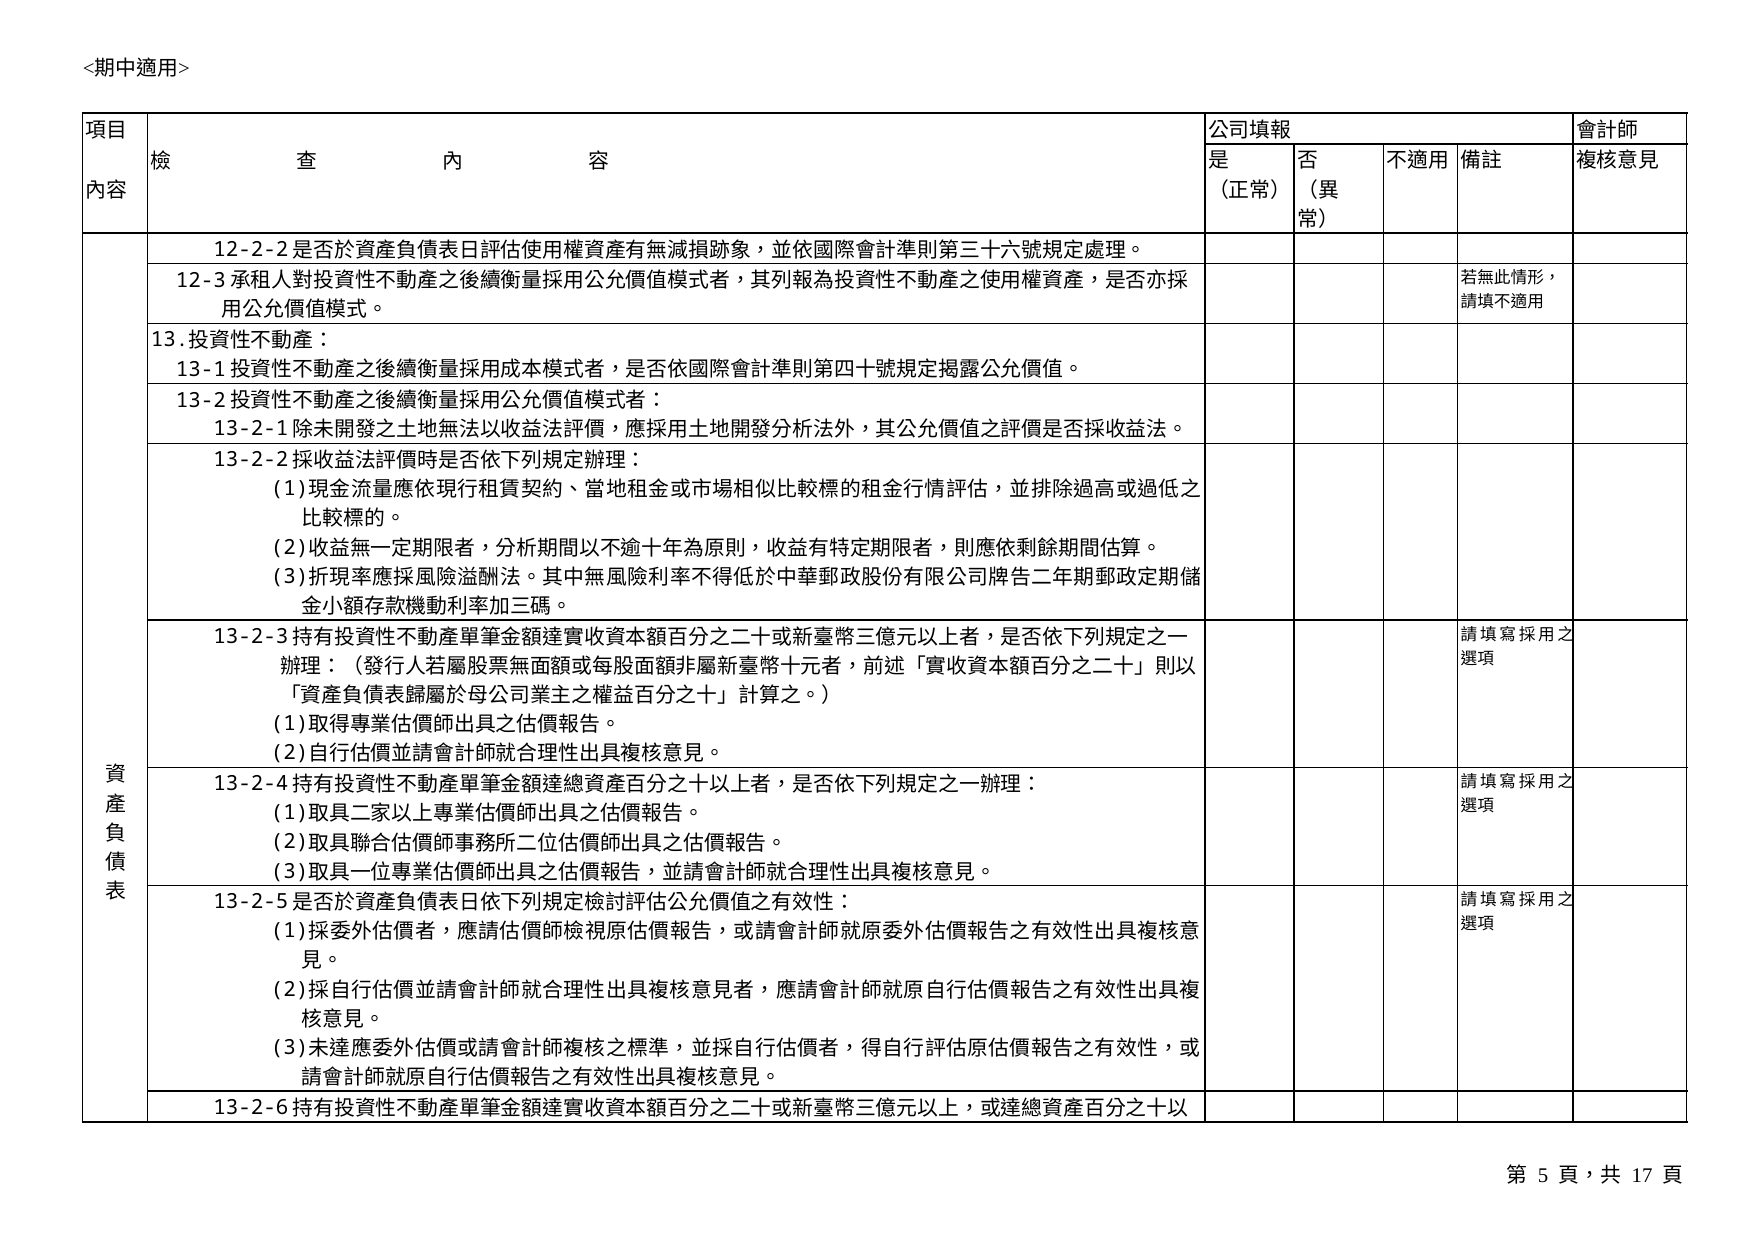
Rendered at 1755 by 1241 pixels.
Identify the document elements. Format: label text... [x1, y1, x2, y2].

table_cell 12-2-2是否於資產負債表日評估使用權資產有無減損跡象，並依國際會計準則第三十六號規定處理。 [148, 234, 1204, 263]
table_cell [1574, 1092, 1686, 1121]
table_cell [1295, 768, 1383, 884]
table_cell 資 產 負 債 表 [83, 234, 147, 1121]
table_cell [1206, 886, 1293, 1090]
table_cell [1295, 264, 1383, 323]
table_cell [1458, 384, 1572, 442]
table_cell [1574, 768, 1686, 884]
table_cell [1574, 264, 1686, 323]
table_cell 請填寫採用之選項 [1458, 768, 1572, 884]
table_cell 否 （異常） [1295, 145, 1383, 232]
table_cell 13.投資性不動產： 13-1投資性不動產之後續衡量採用成本模式者，是否依國際會計準則第四十號規定揭露公允價值。 [148, 324, 1204, 382]
table_cell [1458, 324, 1572, 382]
table_cell [1206, 264, 1293, 323]
table_cell 13-2-3持有投資性不動產單筆金額達實收資本額百分之二十或新臺幣三億元以上者，是否依下列規定之一辦理：（發行人若屬股票無面額或每股面額非屬新臺幣十元者，前述「實收資本額百分之二十」則以「資產負債表歸屬於母公司業主之權益百分之十」計算之。） (1)取得專業估價師出具之估價報告。 (2)自行估價並請會計師就合理性出具複核意見。 [148, 621, 1204, 766]
table_cell [1295, 886, 1383, 1090]
table_cell [1384, 1092, 1457, 1121]
table_cell [1295, 384, 1383, 442]
table_cell 13-2投資性不動產之後續衡量採用公允價值模式者： 13-2-1除未開發之土地無法以收益法評價，應採用土地開發分析法外，其公允價值之評價是否採收益法。 [148, 384, 1204, 442]
table_cell [1384, 384, 1457, 442]
table_cell [1206, 324, 1293, 382]
table_cell [1206, 621, 1293, 766]
table_cell [1295, 234, 1383, 263]
table_cell [1384, 886, 1457, 1090]
table_cell 請填寫採用之選項 [1458, 621, 1572, 766]
table_header 公司填報 [1206, 114, 1572, 143]
table_cell [1295, 444, 1383, 619]
table_cell 13-2-6持有投資性不動產單筆金額達實收資本額百分之二十或新臺幣三億元以上，或達總資產百分之十以 [148, 1092, 1204, 1121]
table_cell 12-3承租人對投資性不動產之後續衡量採用公允價值模式者，其列報為投資性不動產之使用權資產，是否亦採用公允價值模式。 [148, 264, 1204, 323]
table_cell 複核意見 [1574, 145, 1686, 232]
table_cell [1295, 324, 1383, 382]
table_cell [1295, 621, 1383, 766]
table_cell [1384, 324, 1457, 382]
table_cell [1574, 384, 1686, 442]
table_cell [1206, 444, 1293, 619]
table_cell 若無此情形，請填不適用 [1458, 264, 1572, 323]
table_cell [1574, 234, 1686, 263]
table_cell 不適用 [1384, 145, 1457, 232]
table_header [148, 114, 1204, 143]
table_cell [1384, 234, 1457, 263]
table_cell 檢查內容 [148, 143, 1204, 232]
table_cell 備註 [1458, 145, 1572, 232]
table_header 項目 [83, 114, 147, 143]
table_cell [1574, 886, 1686, 1090]
table_cell [1458, 1092, 1572, 1121]
table_cell 13-2-5是否於資產負債表日依下列規定檢討評估公允價值之有效性： (1)採委外估價者，應請估價師檢視原估價報告，或請會計師就原委外估價報告之有效性出具複核意見。 (2)採自行估價並請會計師就合理性出具複核意見者，應請會計師就原自行估價報告之有效性出具複核意見。 (3)未達應委外估價或請會計師複核之標準，並採自行估價者，得自行評估原估價報告之有效性，或請會計師就原自行估價報告之有效性出具複核意見。 [148, 886, 1204, 1090]
table_header 會計師 [1574, 114, 1686, 143]
table_cell [1384, 264, 1457, 323]
table_cell [1295, 1092, 1383, 1121]
table_cell 是 （正常） [1206, 145, 1293, 232]
table_cell [1574, 324, 1686, 382]
table_cell [1384, 621, 1457, 766]
table_cell [1206, 234, 1293, 263]
table_cell [1206, 384, 1293, 442]
table_cell [1384, 444, 1457, 619]
table_cell 13-2-4持有投資性不動產單筆金額達總資產百分之十以上者，是否依下列規定之一辦理： (1)取具二家以上專業估價師出具之估價報告。 (2)取具聯合估價師事務所二位估價師出具之估價報告。 (3)取具一位專業估價師出具之估價報告，並請會計師就合理性出具複核意見。 [148, 768, 1204, 884]
table_cell 13-2-2採收益法評價時是否依下列規定辦理： (1)現金流量應依現行租賃契約、當地租金或市場相似比較標的租金行情評估，並排除過高或過低之比較標的。 (2)收益無一定期限者，分析期間以不逾十年為原則，收益有特定期限者，則應依剩餘期間估算。 (3)折現率應採風險溢酬法。其中無風險利率不得低於中華郵政股份有限公司牌告二年期郵政定期儲金小額存款機動利率加三碼。 [148, 444, 1204, 619]
table_cell 內容 [83, 143, 147, 232]
table_cell 請填寫採用之選項 [1458, 886, 1572, 1090]
table_cell [1206, 768, 1293, 884]
table_cell [1574, 621, 1686, 766]
table_cell [1206, 1092, 1293, 1121]
table_cell [1458, 444, 1572, 619]
table_cell [1384, 768, 1457, 884]
table_cell [1574, 444, 1686, 619]
table_cell [1458, 234, 1572, 263]
